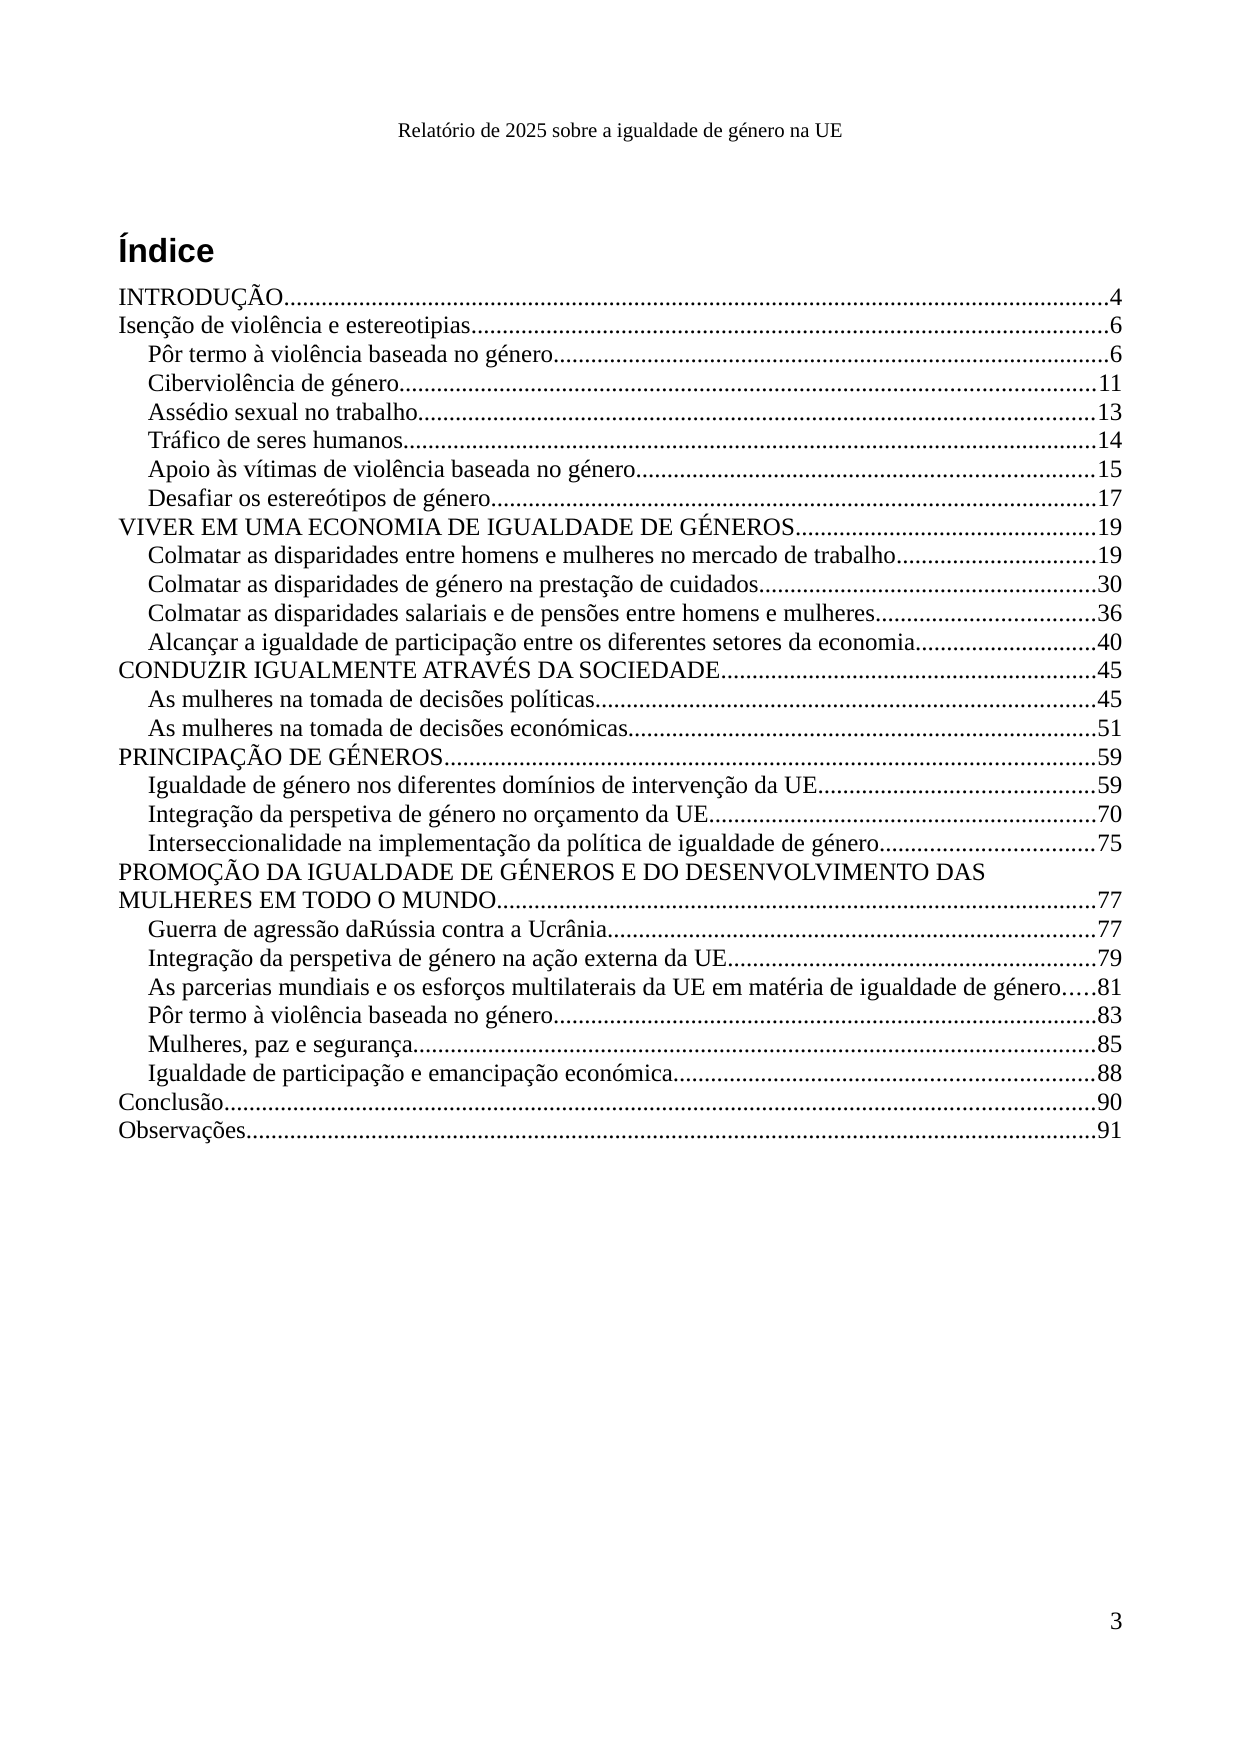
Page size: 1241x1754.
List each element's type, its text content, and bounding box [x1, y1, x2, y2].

text Integração da perspetiva de género no orçamento da UE 70 [148, 799, 1122, 828]
text As mulheres na tomada de decisões políticas 45 [148, 684, 1122, 713]
text Pôr termo à violência baseada no género 83 [148, 1001, 1122, 1029]
text PROMOÇÃO DA IGUALDADE DE GÉNEROS E DO DESENVOLVIMENTO DAS MULHERES EM TODO O MUNDO 77 [118, 857, 1122, 914]
text As parcerias mundiais e os esforços multilaterais da UE em matéria de igualdade de género 81 [148, 972, 1122, 1001]
text Colmatar as disparidades salariais e de pensões entre homens e mulheres 36 [148, 598, 1122, 627]
text Apoio às vítimas de violência baseada no género 15 [148, 454, 1122, 483]
text Observações 91 [118, 1116, 1122, 1144]
text Integração da perspetiva de género na ação externa da UE 79 [148, 943, 1122, 972]
text Colmatar as disparidades entre homens e mulheres no mercado de trabalho 19 [148, 541, 1122, 569]
text Guerra de agressão daRússia contra a Ucrânia 77 [148, 914, 1122, 943]
text Desafiar os estereótipos de género 17 [148, 483, 1122, 512]
text Assédio sexual no trabalho 13 [148, 397, 1122, 426]
text As mulheres na tomada de decisões económicas 51 [148, 713, 1122, 742]
text Colmatar as disparidades de género na prestação de cuidados 30 [148, 569, 1122, 598]
text PRINCIPAÇÃO DE GÉNEROS 59 [118, 742, 1122, 771]
text Alcançar a igualdade de participação entre os diferentes setores da economia 40 [148, 627, 1122, 656]
text Mulheres, paz e segurança 85 [148, 1029, 1122, 1058]
text VIVER EM UMA ECONOMIA DE IGUALDADE DE GÉNEROS 19 [118, 512, 1122, 541]
text INTRODUÇÃO 4 [118, 282, 1122, 311]
text Ciberviolência de género 11 [148, 368, 1122, 397]
text Igualdade de participação e emancipação económica 88 [148, 1058, 1122, 1087]
text Conclusão 90 [118, 1087, 1122, 1116]
text Pôr termo à violência baseada no género 6 [148, 339, 1122, 368]
text Igualdade de género nos diferentes domínios de intervenção da UE 59 [148, 771, 1122, 799]
subtitle Índice [118, 231, 1122, 269]
text Isenção de violência e estereotipias 6 [118, 311, 1122, 339]
text CONDUZIR IGUALMENTE ATRAVÉS DA SOCIEDADE 45 [118, 656, 1122, 684]
text Tráfico de seres humanos 14 [148, 426, 1122, 454]
text Interseccionalidade na implementação da política de igualdade de género 75 [148, 828, 1122, 857]
